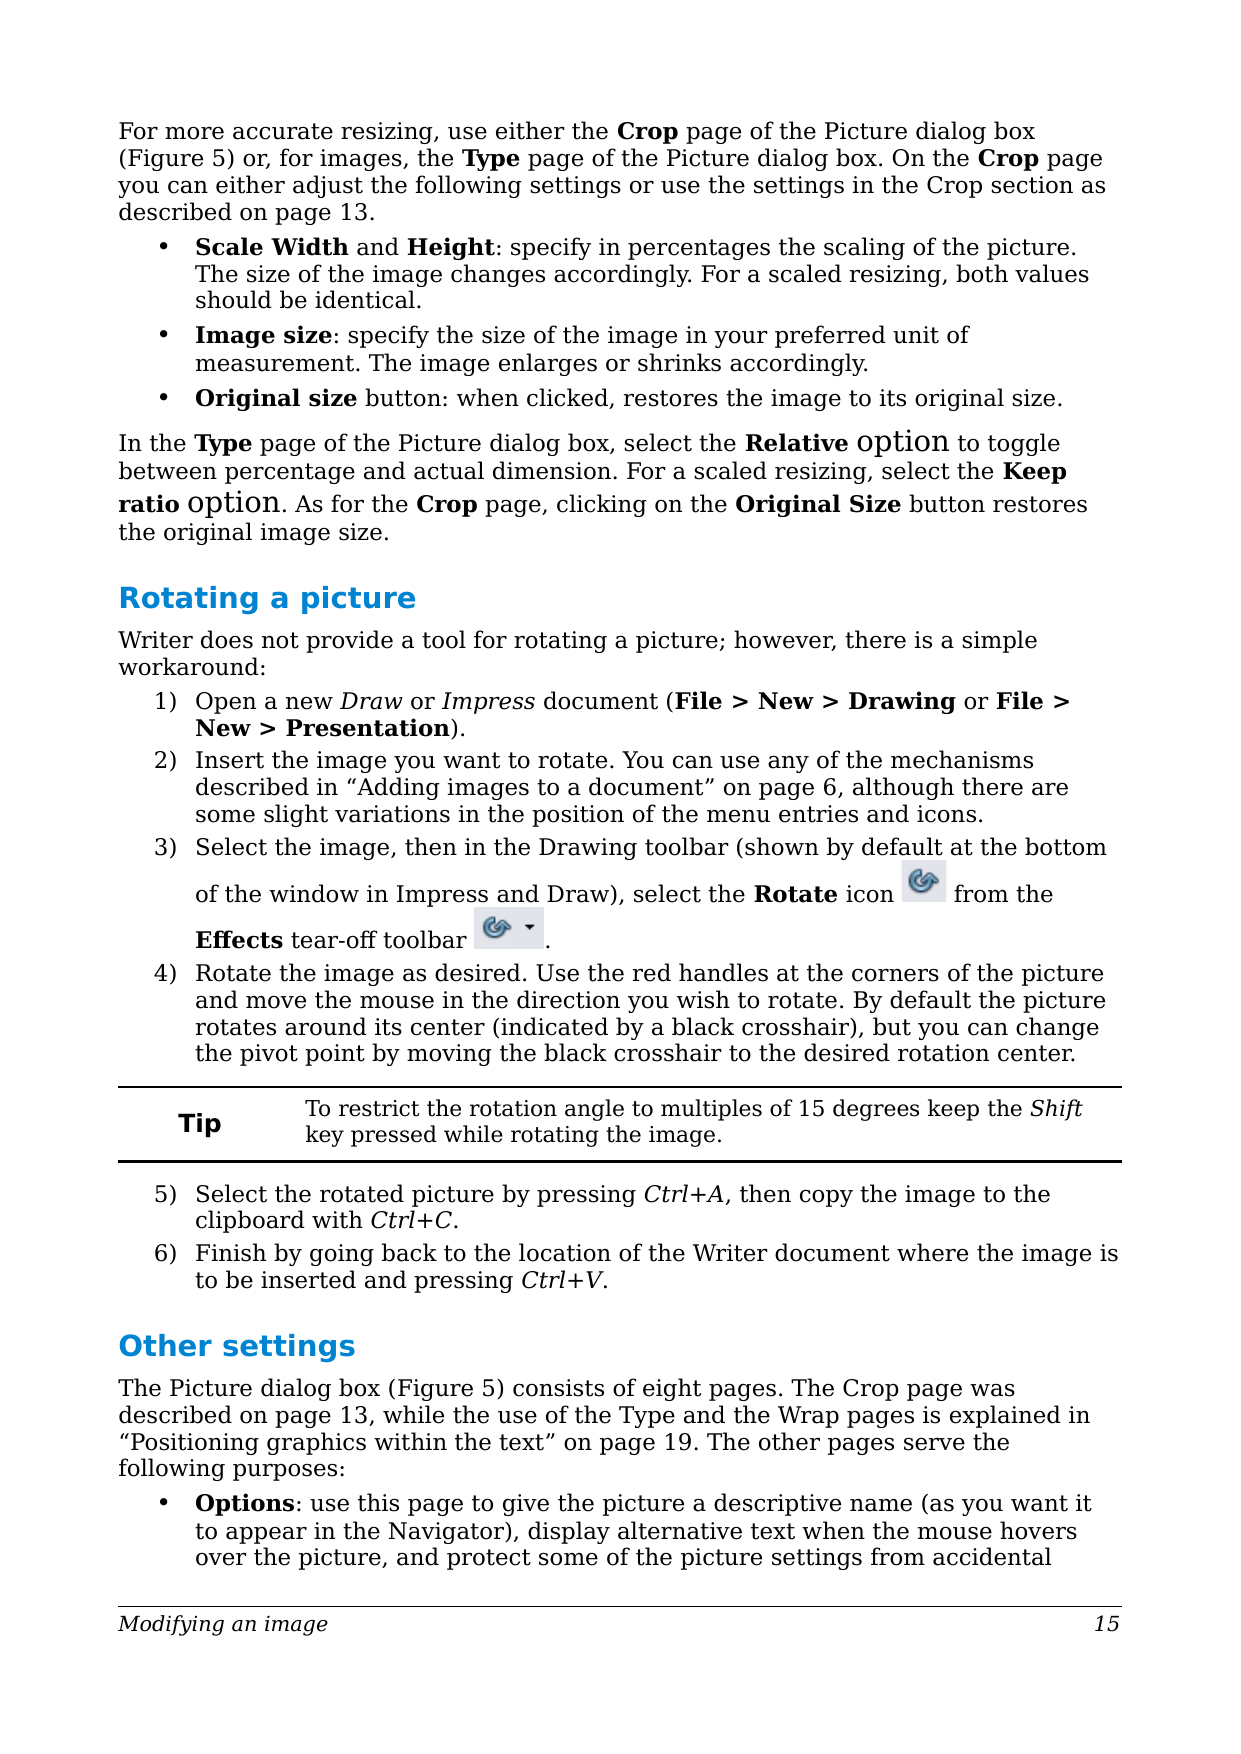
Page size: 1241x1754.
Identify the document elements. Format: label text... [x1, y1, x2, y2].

table_header To restrict the rotation angle to multiples of 15 degrees keep the Shift key pressed while rotating the image. [281, 1088, 1122, 1160]
list Finish by going back to the location of the Writer document where the image is to be inserted and pressing Ctrl+V. [177, 1240, 1122, 1294]
list Options: use this page to give the picture a descriptive name (as you want it to appear in the Navigator), display alternative text when the mouse hovers over the picture, and protect some of the picture settings from accidental [156, 1489, 1122, 1571]
list Select the rotated picture by pressing Ctrl+A, then copy the image to the clipboard with Ctrl+C. [177, 1181, 1122, 1234]
text In the Type page of the Picture dialog box, select the Relative option to toggle between percentage and actual dimension. For a scaled resizing, select the Keep ratio option. As for the Crop page, clicking on the Original Size button restores the original image size. [118, 424, 1122, 546]
list Image size: specify the size of the image in your preferred unit of measurement. The image enlarges or shrinks accordingly. [156, 321, 1122, 376]
table_header Tip [118, 1088, 281, 1160]
subtitle Other settings [118, 1329, 1122, 1363]
list Open a new Draw or Impress document (File > New > Drawing or File > New > Presentation). [177, 687, 1122, 741]
picture [901, 860, 947, 902]
list Insert the image you want to rotate. You can use any of the mechanisms described in “Adding images to a document” on page 6, although there are some slight variations in the position of the menu entries and icons. [177, 748, 1122, 828]
picture [473, 907, 544, 949]
list Scale Width and Height: specify in percentages the scaling of the picture. The size of the image changes accordingly. For a scaled resizing, both values should be identical. [156, 232, 1122, 314]
list Rotate the image as desired. Use the red handles at the corners of the picture and move the mouse in the direction you wish to rotate. By default the picture rotates around its center (indicated by a black crosshair), but you can change the pivot point by moving the black crosshair to the desired rotation center. [177, 960, 1122, 1067]
list Select the image, then in the Drawing toolbar (shown by default at the bottom of the window in Impress and Draw), select the Rotate icon from the Effects tear-off toolbar . [177, 834, 1122, 954]
list Original size button: when clicked, restores the image to its original size. [156, 383, 1122, 412]
list For more accurate resizing, use either the Crop page of the Picture dialog box (Figure 5) or, for images, the Type page of the Picture dialog box. On the Crop page you can either adjust the following settings or use the settings in the Crop section as described on page 13. [118, 118, 1122, 225]
subtitle Rotating a picture [118, 581, 1122, 615]
list The Picture dialog box (Figure 5) consists of eight pages. The Crop page was described on page 13, while the use of the Type and the Wrap pages is explained in “Positioning graphics within the text” on page 19. The other pages serve the following purposes: [118, 1376, 1122, 1482]
list Writer does not provide a tool for rotating a picture; however, there is a simple workaround: [118, 628, 1122, 681]
